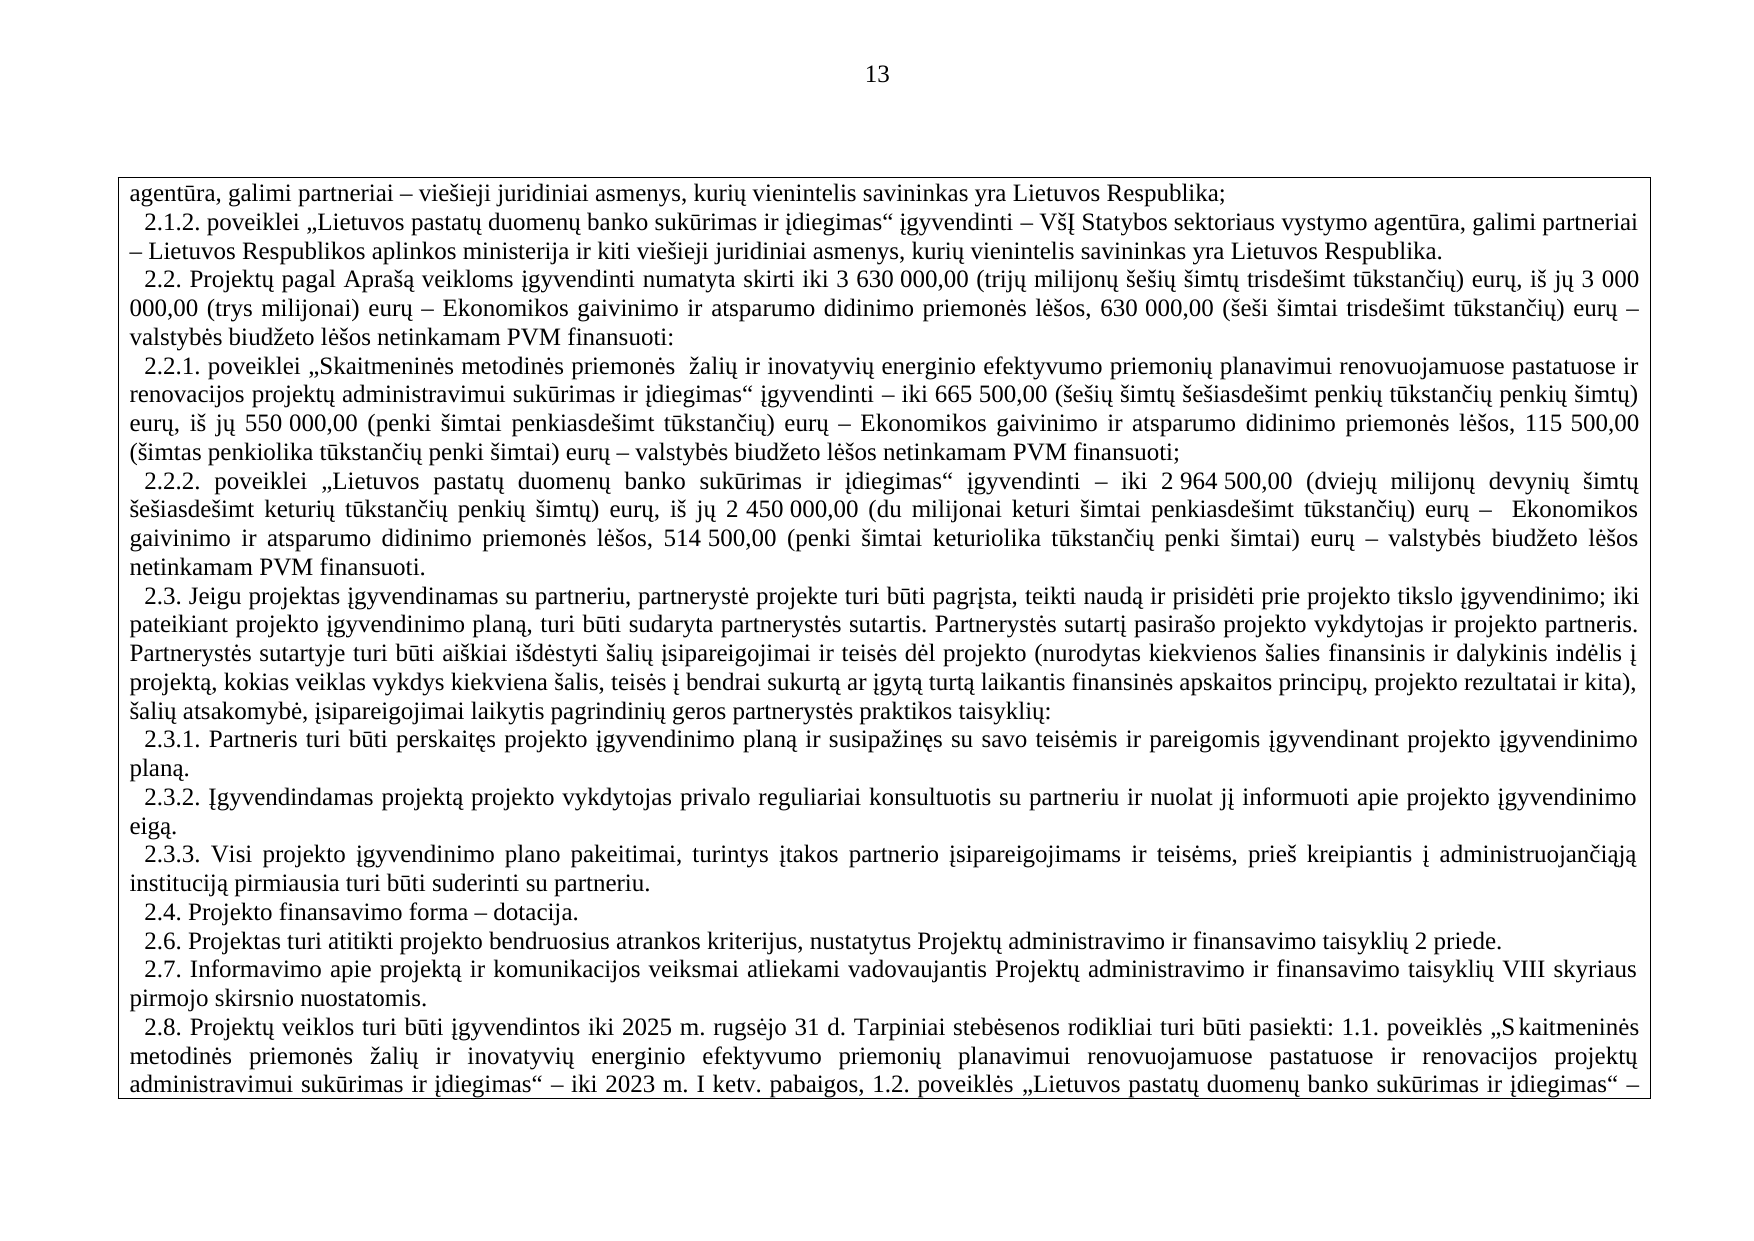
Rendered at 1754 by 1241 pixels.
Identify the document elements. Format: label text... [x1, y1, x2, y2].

table_cell agentūra, galimi partneriai – viešieji juridiniai asmenys, kurių vienintelis savininkas yra Lietuvos Respublika; 2.1.2. poveiklei „Lietuvos pastatų duomenų banko sukūrimas ir įdiegimas“ įgyvendinti – VšĮ Statybos sektoriaus vystymo agentūra, galimi partneriai – Lietuvos Respublikos aplinkos ministerija ir kiti viešieji juridiniai asmenys, kurių vienintelis savininkas yra Lietuvos Respublika. 2.2. Projektų pagal Aprašą veikloms įgyvendinti numatyta skirti iki 3 630 000,00 (trijų milijonų šešių šimtų trisdešimt tūkstančių) eurų, iš jų 3 000 000,00 (trys milijonai) eurų – Ekonomikos gaivinimo ir atsparumo didinimo priemonės lėšos, 630 000,00 (šeši šimtai trisdešimt tūkstančių) eurų – valstybės biudžeto lėšos netinkamam PVM finansuoti: 2.2.1. poveiklei „Skaitmeninės metodinės priemonės žalių ir inovatyvių energinio efektyvumo priemonių planavimui renovuojamuose pastatuose ir renovacijos projektų administravimui sukūrimas ir įdiegimas“ įgyvendinti – iki 665 500,00 (šešių šimtų šešiasdešimt penkių tūkstančių penkių šimtų) eurų, iš jų 550 000,00 (penki šimtai penkiasdešimt tūkstančių) eurų – Ekonomikos gaivinimo ir atsparumo didinimo priemonės lėšos, 115 500,00 (šimtas penkiolika tūkstančių penki šimtai) eurų – valstybės biudžeto lėšos netinkamam PVM finansuoti; 2.2.2. poveiklei „Lietuvos pastatų duomenų banko sukūrimas ir įdiegimas“ įgyvendinti – iki 2 964 500,00 (dviejų milijonų devynių šimtų šešiasdešimt keturių tūkstančių penkių šimtų) eurų, iš jų 2 450 000,00 (du milijonai keturi šimtai penkiasdešimt tūkstančių) eurų – Ekonomikos gaivinimo ir atsparumo didinimo priemonės lėšos, 514 500,00 (penki šimtai keturiolika tūkstančių penki šimtai) eurų – valstybės biudžeto lėšos netinkamam PVM finansuoti. 2.3. Jeigu projektas įgyvendinamas su partneriu, partnerystė projekte turi būti pagrįsta, teikti naudą ir prisidėti prie projekto tikslo įgyvendinimo; iki pateikiant projekto įgyvendinimo planą, turi būti sudaryta partnerystės sutartis. Partnerystės sutartį pasirašo projekto vykdytojas ir projekto partneris. Partnerystės sutartyje turi būti aiškiai išdėstyti šalių įsipareigojimai ir teisės dėl projekto (nurodytas kiekvienos šalies finansinis ir dalykinis indėlis į projektą, kokias veiklas vykdys kiekviena šalis, teisės į bendrai sukurtą ar įgytą turtą laikantis finansinės apskaitos principų, projekto rezultatai ir kita), šalių atsakomybė, įsipareigojimai laikytis pagrindinių geros partnerystės praktikos taisyklių: 2.3.1. Partneris turi būti perskaitęs projekto įgyvendinimo planą ir susipažinęs su savo teisėmis ir pareigomis įgyvendinant projekto įgyvendinimo planą. 2.3.2. Įgyvendindamas projektą projekto vykdytojas privalo reguliariai konsultuotis su partneriu ir nuolat jį informuoti apie projekto įgyvendinimo eigą. 2.3.3. Visi projekto įgyvendinimo plano pakeitimai, turintys įtakos partnerio įsipareigojimams ir teisėms, prieš kreipiantis į administruojančiąją instituciją pirmiausia turi būti suderinti su partneriu. 2.4. Projekto finansavimo forma – dotacija. 2.6. Projektas turi atitikti projekto bendruosius atrankos kriterijus, nustatytus Projektų administravimo ir finansavimo taisyklių 2 priede. 2.7. Informavimo apie projektą ir komunikacijos veiksmai atliekami vadovaujantis Projektų administravimo ir finansavimo taisyklių VIII skyriaus pirmojo skirsnio nuostatomis. 2.8. Projektų veiklos turi būti įgyvendintos iki 2025 m. rugsėjo 31 d. Tarpiniai stebėsenos rodikliai turi būti pasiekti: 1.1. poveiklės „Skaitmeninės metodinės priemonės žalių ir inovatyvių energinio efektyvumo priemonių planavimui renovuojamuose pastatuose ir renovacijos projektų administravimui sukūrimas ir įdiegimas“ – iki 2023 m. I ketv. pabaigos, 1.2. poveiklės „Lietuvos pastatų duomenų banko sukūrimas ir įdiegimas“ – [119, 178, 1650, 1098]
